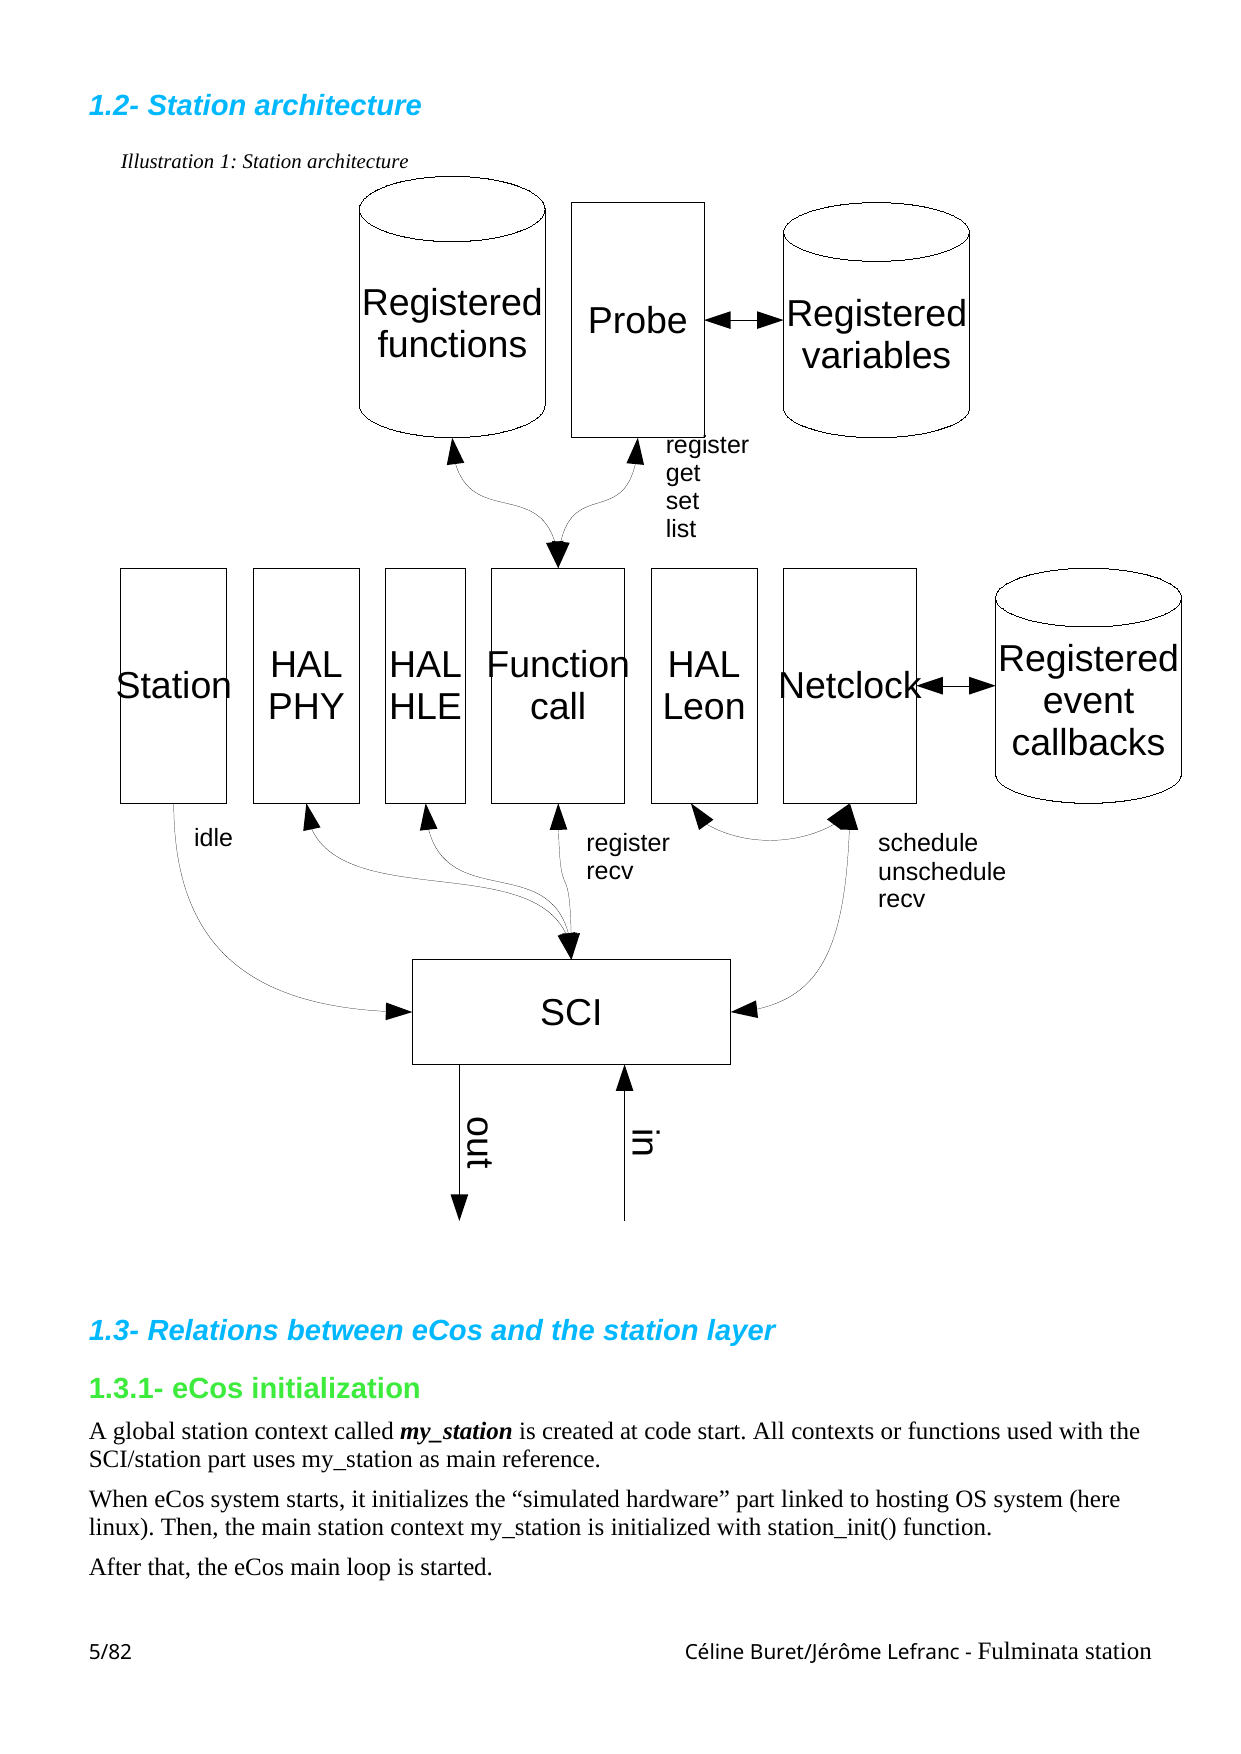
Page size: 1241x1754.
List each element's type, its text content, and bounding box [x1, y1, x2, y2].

text Illustration 1: Station architecture [121, 149, 1120, 173]
subtitle Station architecture [88, 88, 1152, 121]
subtitle Relations between eCos and the station layer [88, 1314, 1152, 1347]
text When eCos system starts, it initializes the “simulated hardware” part linked to hosting OS system (here linux). Then, the main station context my_station is initialized with station_init() function. [88, 1485, 1152, 1540]
text A global station context called my_station is created at code start. All contexts or functions used with the SCI/station part uses my_station as main reference. [88, 1417, 1152, 1472]
subtitle eCos initialization [88, 1372, 1152, 1404]
text After that, the eCos main loop is started. [88, 1553, 1152, 1581]
